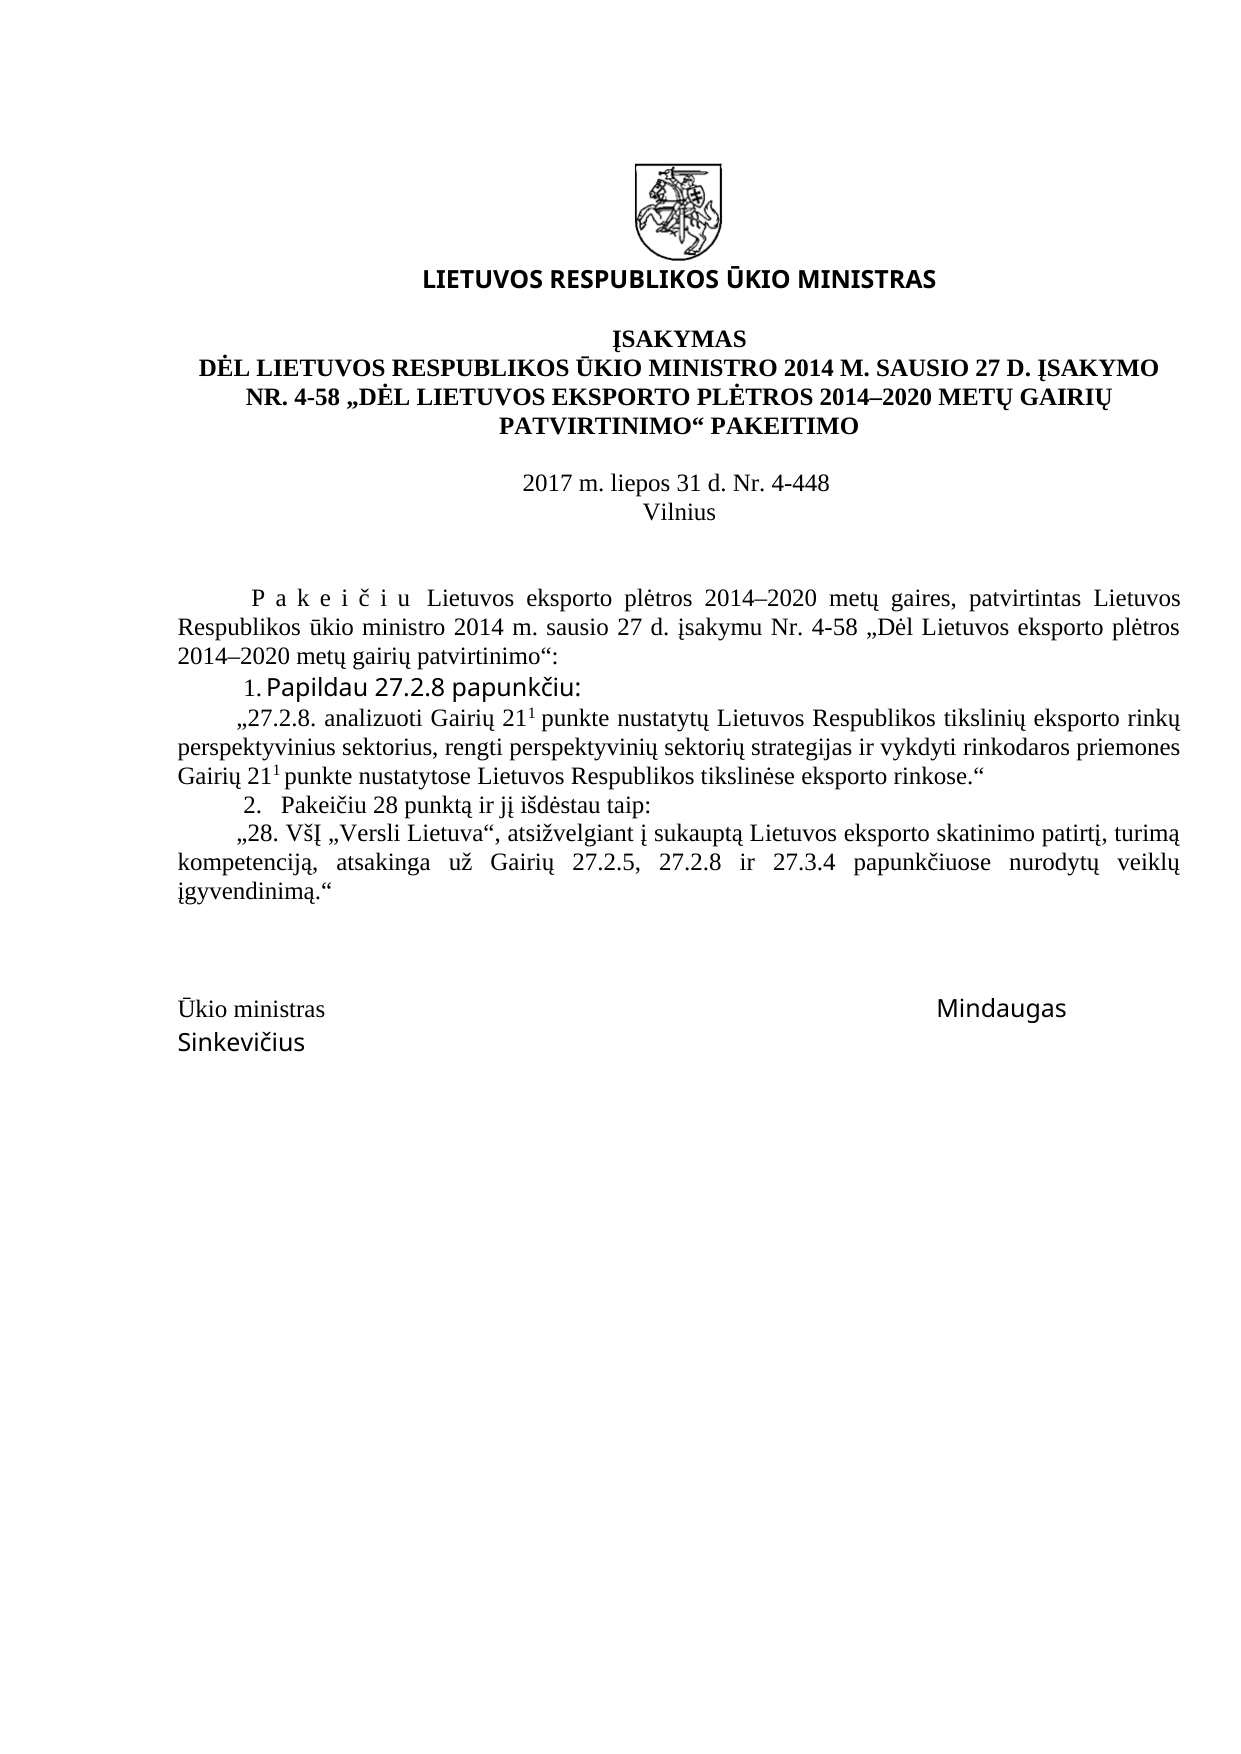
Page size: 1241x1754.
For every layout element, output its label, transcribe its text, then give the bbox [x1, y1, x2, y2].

text Pakeičiu Lietuvos eksporto plėtros 2014–2020 metų gaires, patvirtintas Lietuvos Respublikos ūkio ministro 2014 m. sausio 27 d. įsakymu Nr. 4-58 „Dėl Lietuvos eksporto plėtros 2014–2020 metų gairių patvirtinimo“: [177, 583, 1181, 669]
text įsakymas [177, 324, 1181, 353]
text DĖL LIETUVOS RESPUBLIKOS ŪKIO MINISTRO 2014 M. SAUSIO 27 D. ĮSAKYMO NR. 4-58 „DĖL LIETUVOS EKSPORTO PLĖTROS 2014–2020 METŲ GAIRIŲ PATVIRTINIMO“ PAKEITIMO [177, 353, 1181, 439]
text „27.2.8. analizuoti Gairių 211 punkte nustatytų Lietuvos Respublikos tikslinių eksporto rinkų perspektyvinius sektorius, rengti perspektyvinių sektorių strategijas ir vykdyti rinkodaros priemones Gairių 211 punkte nustatytose Lietuvos Respublikos tikslinėse eksporto rinkose.“ [177, 703, 1181, 790]
text 2017 m. liepos 31 d. Nr. 4-448 [177, 468, 1181, 497]
text 1. Papildau 27.2.8 papunkčiu: [243, 669, 1181, 703]
text Ūkio ministras Mindaugas Sinkevičius [177, 991, 1181, 1059]
text 2. Pakeičiu 28 punktą ir jį išdėstau taip: [243, 790, 1181, 818]
text „28. VšĮ „Versli Lietuva“, atsižvelgiant į sukauptą Lietuvos eksporto skatinimo patirtį, turimą kompetenciją, atsakinga už Gairių 27.2.5, 27.2.8 ir 27.3.4 papunkčiuose nurodytų veiklų įgyvendinimą.“ [177, 818, 1181, 905]
text LIETUVOS RESPUBLIKOS ŪKIO MINISTRAS [177, 262, 1181, 296]
text Vilnius [177, 497, 1181, 526]
